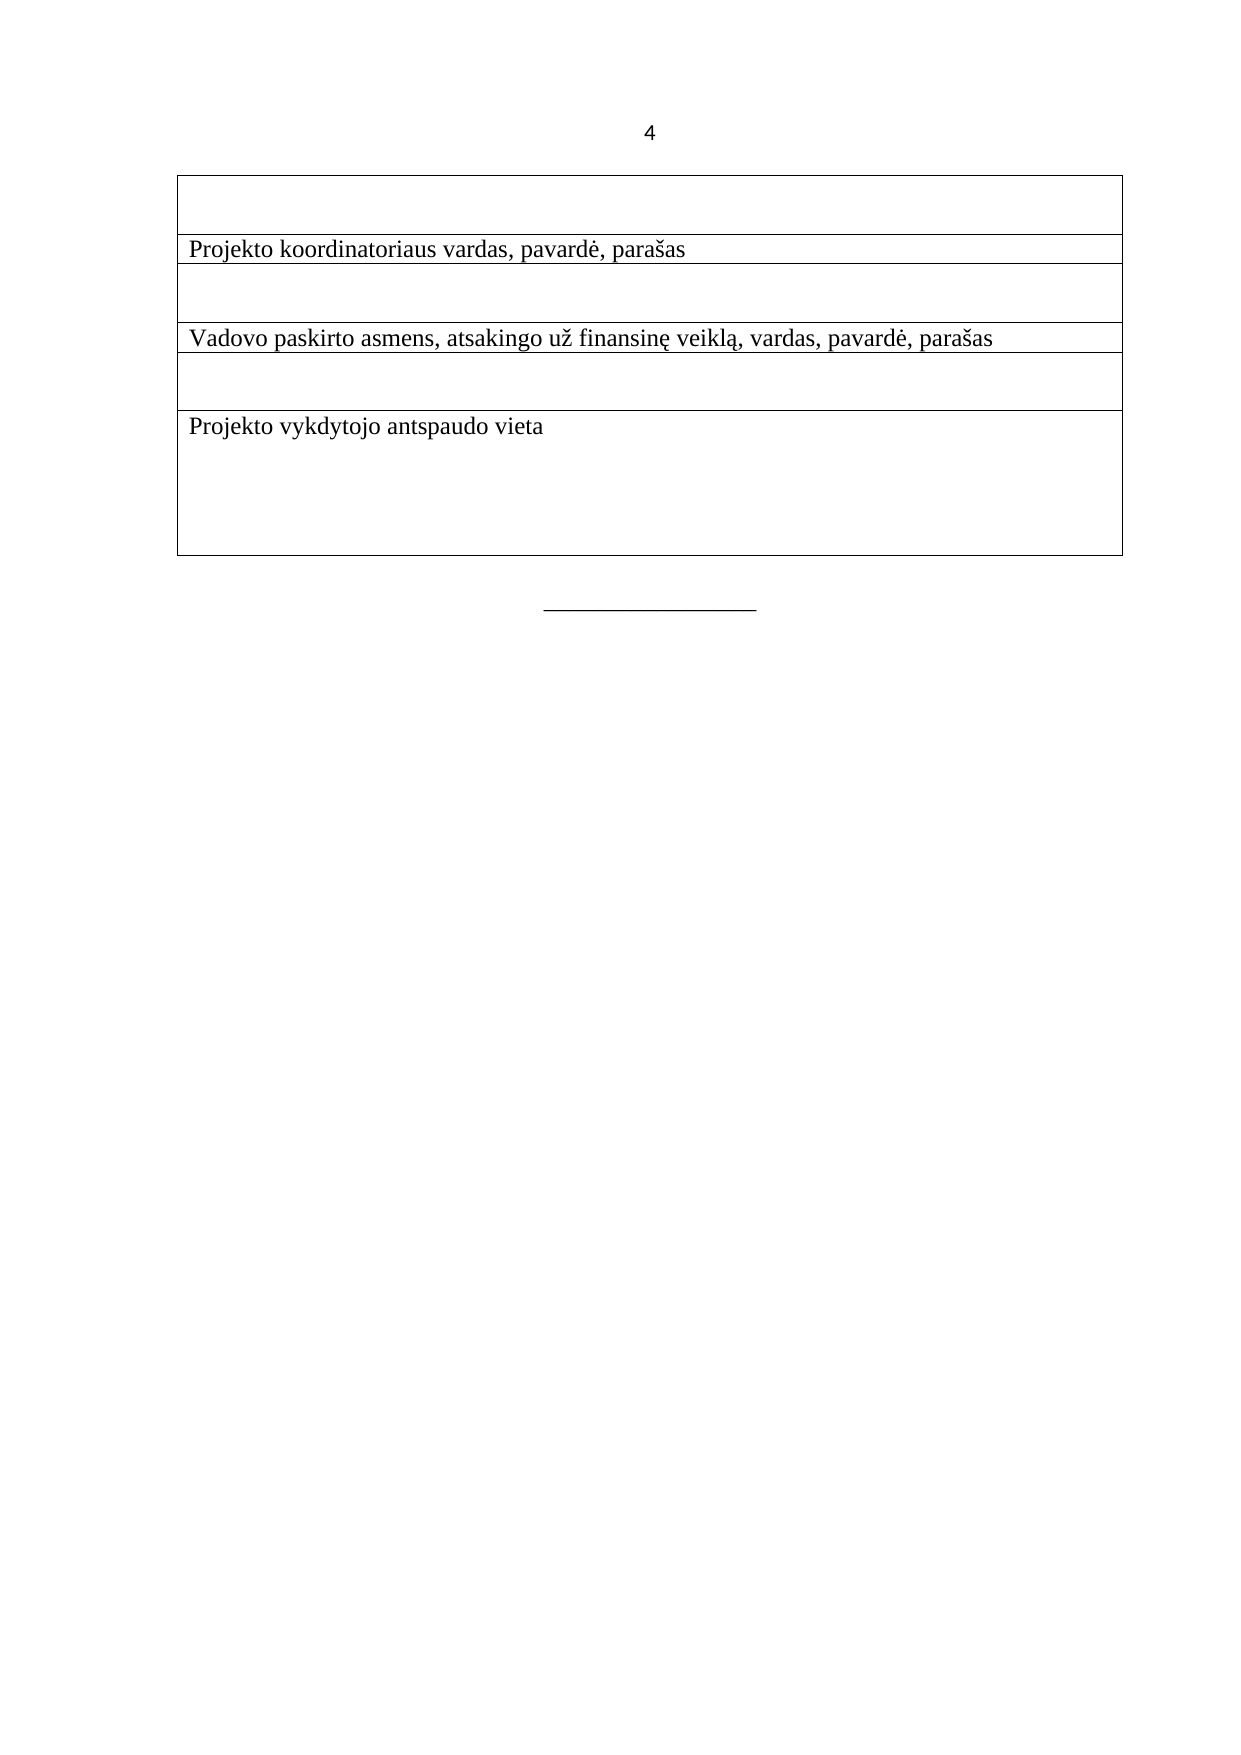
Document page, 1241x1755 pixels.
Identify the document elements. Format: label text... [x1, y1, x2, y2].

table_cell Projekto koordinatoriaus vardas, pavardė, parašas [178, 235, 1122, 263]
table_cell Vadovo paskirto asmens, atsakingo už finansinę veiklą, vardas, pavardė, parašas [178, 323, 1122, 352]
text _________________ [177, 585, 1122, 613]
table_cell [178, 176, 1122, 233]
table_cell Projekto vykdytojo antspaudo vieta [178, 411, 1122, 555]
table_cell [178, 264, 1122, 322]
table_cell [178, 353, 1122, 410]
